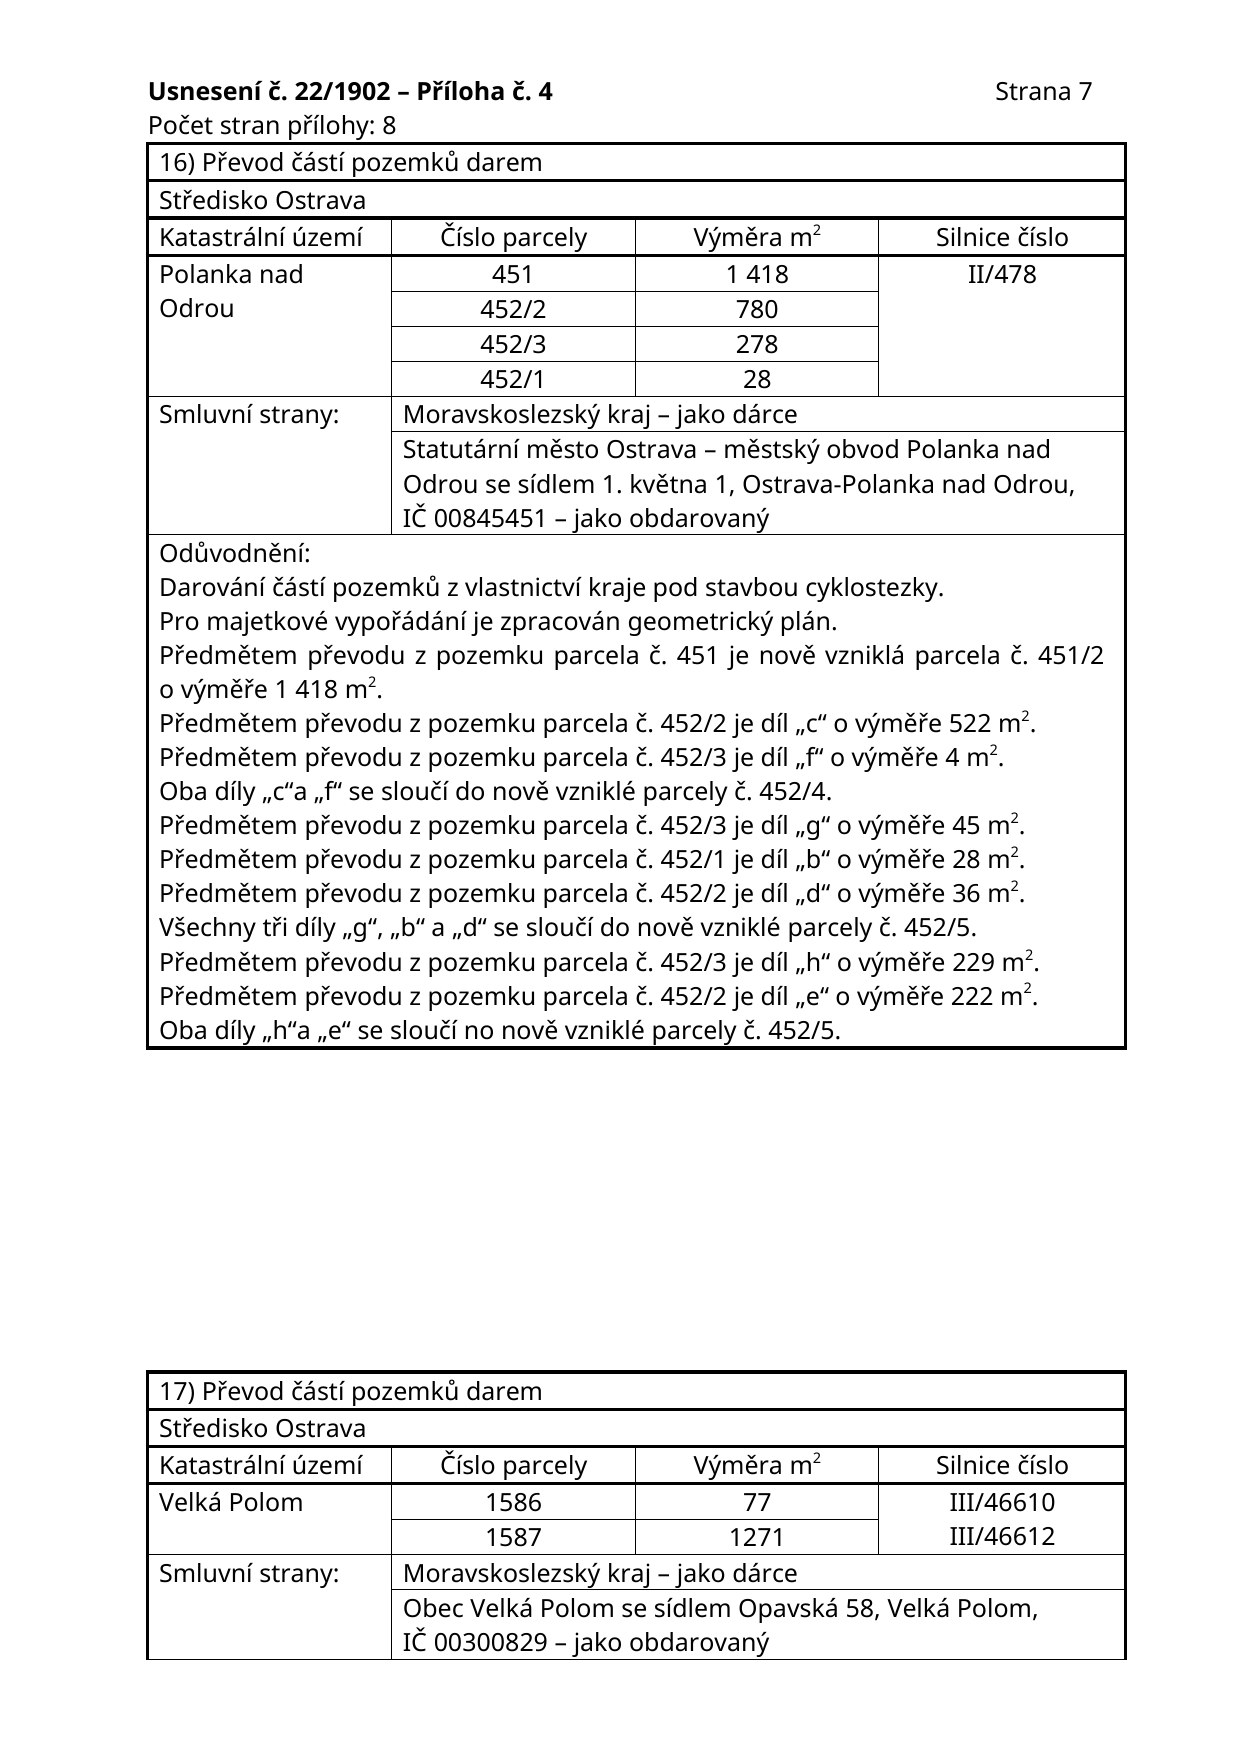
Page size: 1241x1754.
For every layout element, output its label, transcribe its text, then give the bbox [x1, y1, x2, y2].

table_cell 451 [392, 257, 635, 291]
table_cell 28 [636, 362, 878, 396]
table_cell Středisko Ostrava [149, 1411, 1124, 1445]
table_cell Výměra m2 [636, 220, 878, 253]
table_cell Číslo parcely [392, 220, 635, 253]
table_cell Odůvodnění: Darování částí pozemků z vlastnictví kraje pod stavbou cyklostezky. Pro majetkové vypořádání je zpracován geometrický plán. Předmětem převodu z pozemku parcela č. 451 je nově vzniklá parcela č. 451/2 o výměře 1 418 m2. Předmětem převodu z pozemku parcela č. 452/2 je díl „c“ o výměře 522 m2. Předmětem převodu z pozemku parcela č. 452/3 je díl „f“ o výměře 4 m2. Oba díly „c“a „f“ se sloučí do nově vzniklé parcely č. 452/4. Předmětem převodu z pozemku parcela č. 452/3 je díl „g“ o výměře 45 m2. Předmětem převodu z pozemku parcela č. 452/1 je díl „b“ o výměře 28 m2. Předmětem převodu z pozemku parcela č. 452/2 je díl „d“ o výměře 36 m2. Všechny tři díly „g“, „b“ a „d“ se sloučí do nově vzniklé parcely č. 452/5. Předmětem převodu z pozemku parcela č. 452/3 je díl „h“ o výměře 229 m2. Předmětem převodu z pozemku parcela č. 452/2 je díl „e“ o výměře 222 m2. Oba díly „h“a „e“ se sloučí no nově vzniklé parcely č. 452/5. [149, 535, 1124, 1046]
table_cell Moravskoslezský kraj – jako dárce [392, 397, 1124, 431]
table_cell 452/3 [392, 327, 635, 361]
table_cell Středisko Ostrava [149, 182, 1124, 216]
table_cell 77 [636, 1485, 878, 1519]
table_cell Silnice číslo [879, 1448, 1124, 1482]
table_cell Moravskoslezský kraj – jako dárce [392, 1555, 1124, 1589]
table_cell Statutární město Ostrava – městský obvod Polanka nad Odrou se sídlem 1. května 1, Ostrava-Polanka nad Odrou, IČ 00845451 – jako obdarovaný [392, 432, 1124, 534]
table_cell Výměra m2 [636, 1448, 878, 1482]
table_cell 452/2 [392, 292, 635, 326]
table_header 16) Převod částí pozemků darem [149, 145, 1124, 179]
table_cell Obec Velká Polom se sídlem Opavská 58, Velká Polom, IČ 00300829 – jako obdarovaný [392, 1590, 1124, 1658]
table_cell Smluvní strany: [149, 397, 391, 534]
table_cell 1587 [392, 1520, 635, 1554]
table_cell Velká Polom [149, 1485, 391, 1554]
table_cell 452/1 [392, 362, 635, 396]
table_header 17) Převod částí pozemků darem [149, 1374, 1124, 1407]
table_cell III/46610 III/46612 [879, 1485, 1124, 1554]
table_cell Katastrální území [149, 220, 391, 253]
table_cell Silnice číslo [879, 220, 1124, 253]
table_cell Polanka nad Odrou [149, 257, 391, 396]
table_cell 1 418 [636, 257, 878, 291]
table_cell 278 [636, 327, 878, 361]
table_cell 780 [636, 292, 878, 326]
table_cell 1586 [392, 1485, 635, 1519]
table_cell Číslo parcely [392, 1448, 635, 1482]
table_cell Smluvní strany: [149, 1555, 391, 1658]
table_cell 1271 [636, 1520, 878, 1554]
table_cell Katastrální území [149, 1448, 391, 1482]
table_cell II/478 [879, 257, 1124, 396]
